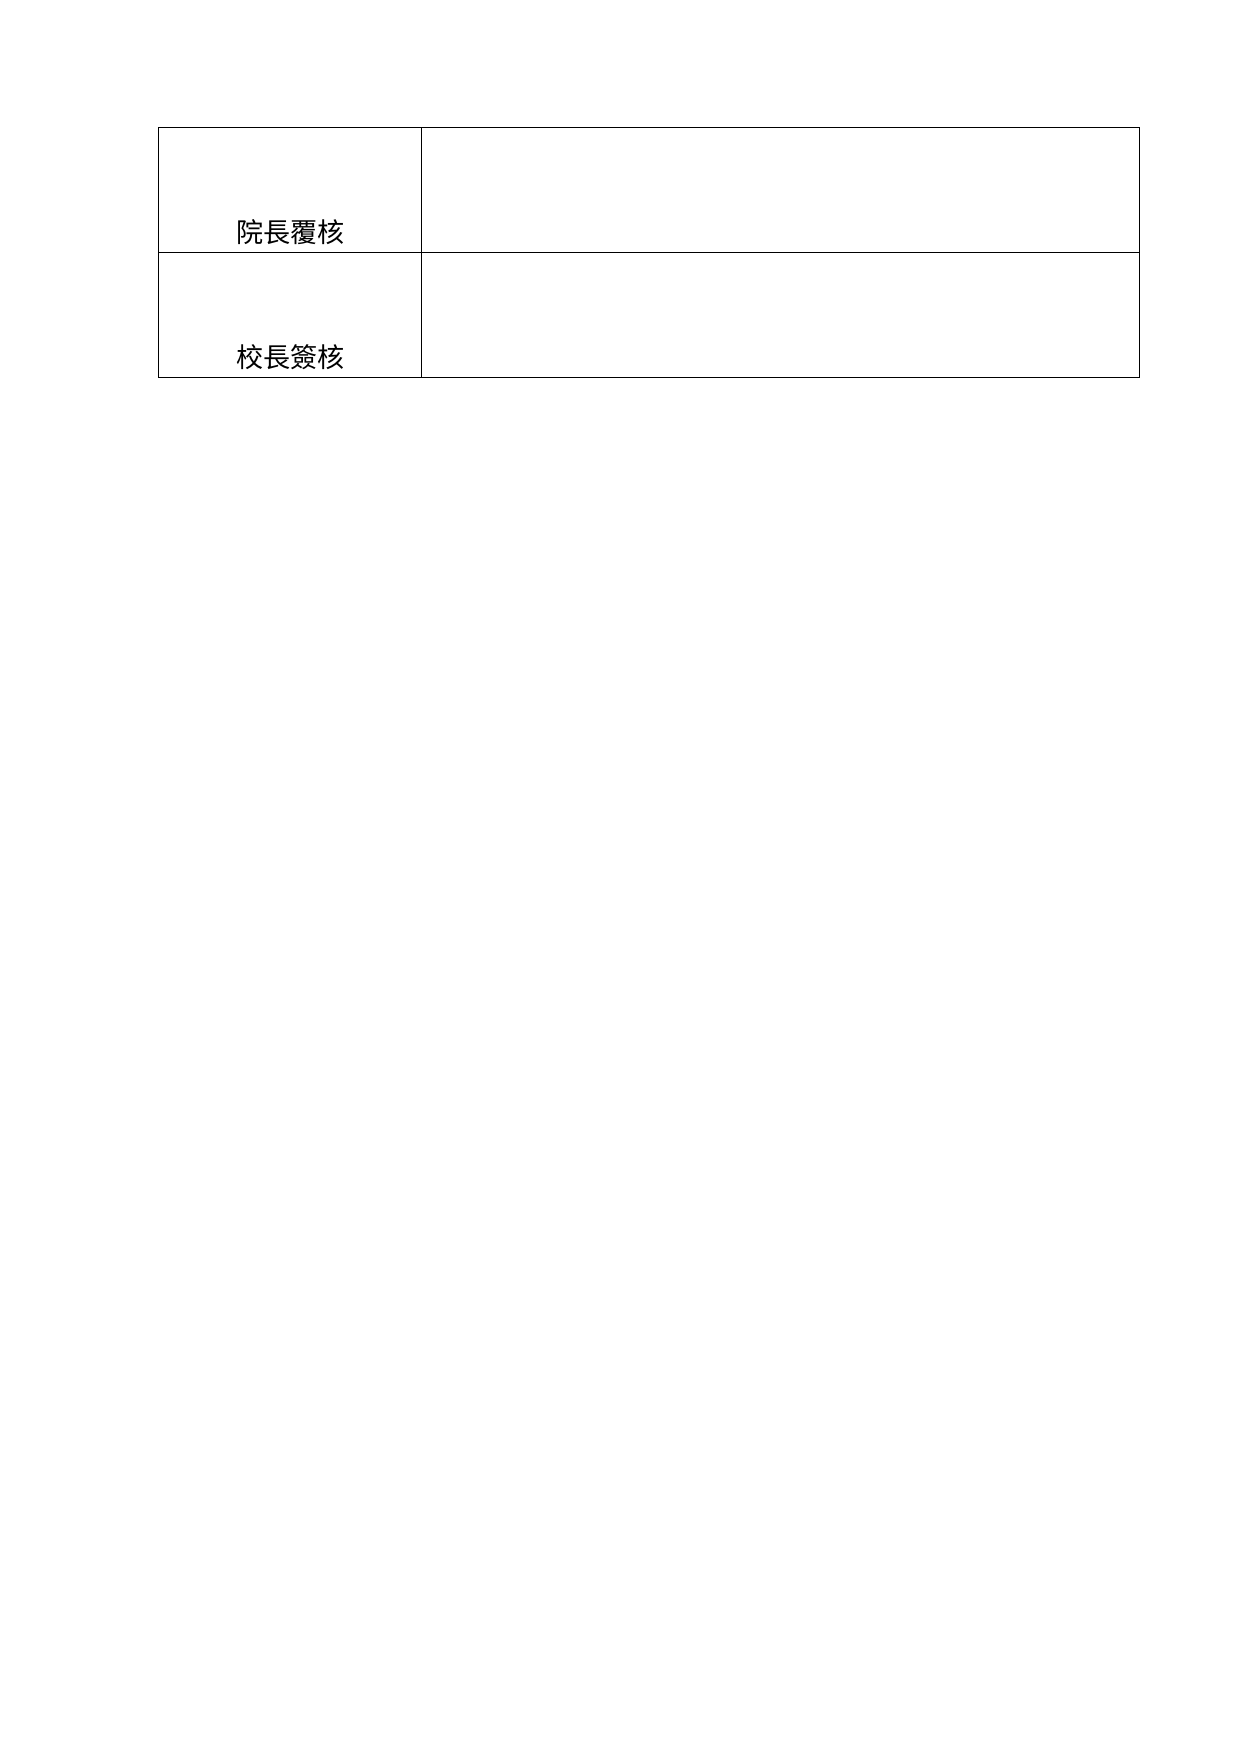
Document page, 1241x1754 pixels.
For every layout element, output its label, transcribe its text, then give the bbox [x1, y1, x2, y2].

table_cell 校長簽核 [159, 253, 421, 377]
table_cell [422, 253, 1139, 377]
table_cell 院長覆核 [159, 128, 421, 252]
table_cell [422, 128, 1139, 252]
